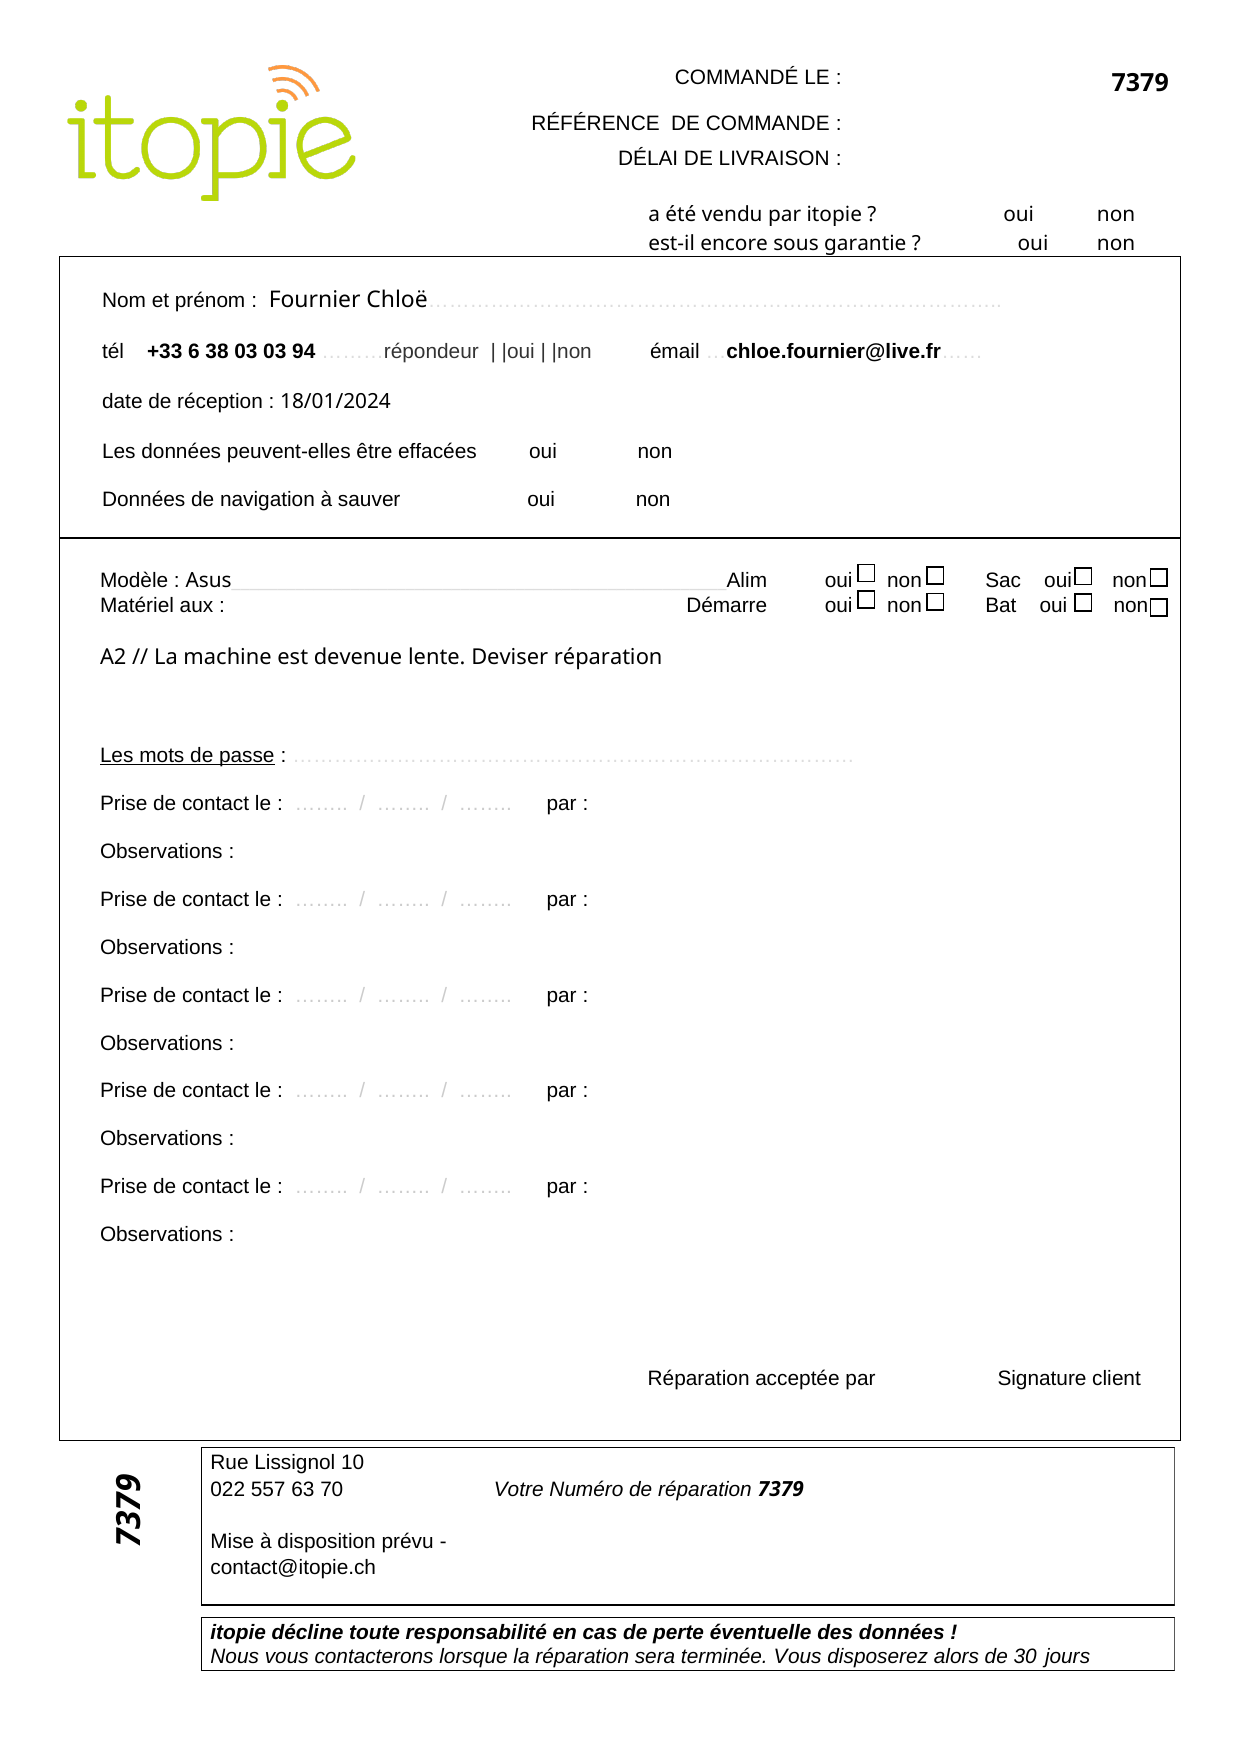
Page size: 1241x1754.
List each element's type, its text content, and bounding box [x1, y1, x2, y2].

text Modèle : Asus Alim oui non Sac oui non [879, 562, 925, 590]
table_cell DÉLAI DE LIVRAISON : [490, 140, 847, 175]
text Les données peuvent-elles être effacées oui non [60, 436, 1180, 463]
text Observations : [60, 836, 1180, 863]
table_header Rue Lissignol 10 022 557 63 70 Votre Numéro de réparation 7379 Mise à disposition prévu - contact@itopie.ch [195, 1441, 1180, 1611]
text est-il encore sous garantie ? oui non [59, 228, 1181, 256]
text Observations : [60, 1123, 1180, 1150]
table_header 7379 [847, 59, 1180, 104]
text a été vendu par itopie ? oui non [59, 199, 1181, 228]
text Données de navigation à sauver oui non [60, 484, 1180, 511]
table_cell itopie décline toute responsabilité en cas de perte éventuelle des données ! Nous vous contacterons lorsque la réparation sera terminée. Vous disposerez alors de 30 jours [195, 1611, 1180, 1677]
text Prise de contact le : …….. / …….. / …….. par : [60, 1171, 1180, 1198]
text tél +33 6 38 03 03 94 ………répondeur | |oui | |non émail …chloe.fournier@live.fr…… [60, 335, 1180, 362]
text Prise de contact le : …….. / …….. / …….. par : [60, 883, 1180, 911]
text Les mots de passe : ……………………………………………………………………… [60, 740, 1180, 767]
text Observations : [60, 931, 1180, 958]
table_header 7379 [59, 1441, 195, 1677]
text Prise de contact le : …….. / …….. / …….. par : [60, 788, 1180, 815]
table_header COMMANDÉ LE : [490, 59, 847, 104]
text Observations : [60, 1219, 1180, 1246]
table_cell [847, 105, 1180, 140]
text Réparation acceptée par Signature client [60, 1363, 1180, 1390]
table_cell RÉFÉRENCE DE COMMANDE : [490, 105, 847, 140]
text A2 // La machine est devenue lente. Deviser réparation [60, 638, 1180, 671]
text Observations : [60, 1027, 1180, 1054]
picture [67, 65, 356, 201]
text Matériel aux : Démarre oui non Bat oui non [60, 590, 1180, 617]
table_cell [847, 140, 1180, 175]
text date de réception : 18/01/2024 [60, 383, 1180, 415]
text Prise de contact le : …….. / …….. / …….. par : [60, 979, 1180, 1006]
text Nom et prénom : Fournier Chloë……………………………………………………………………….. [60, 280, 1180, 314]
text Modèle : Asus Alim oui non Sac oui non [60, 562, 856, 590]
text Prise de contact le : …….. / …….. / …….. par : [60, 1075, 1180, 1102]
text Modèle : Asus Alim oui non Sac oui non [948, 562, 1180, 590]
